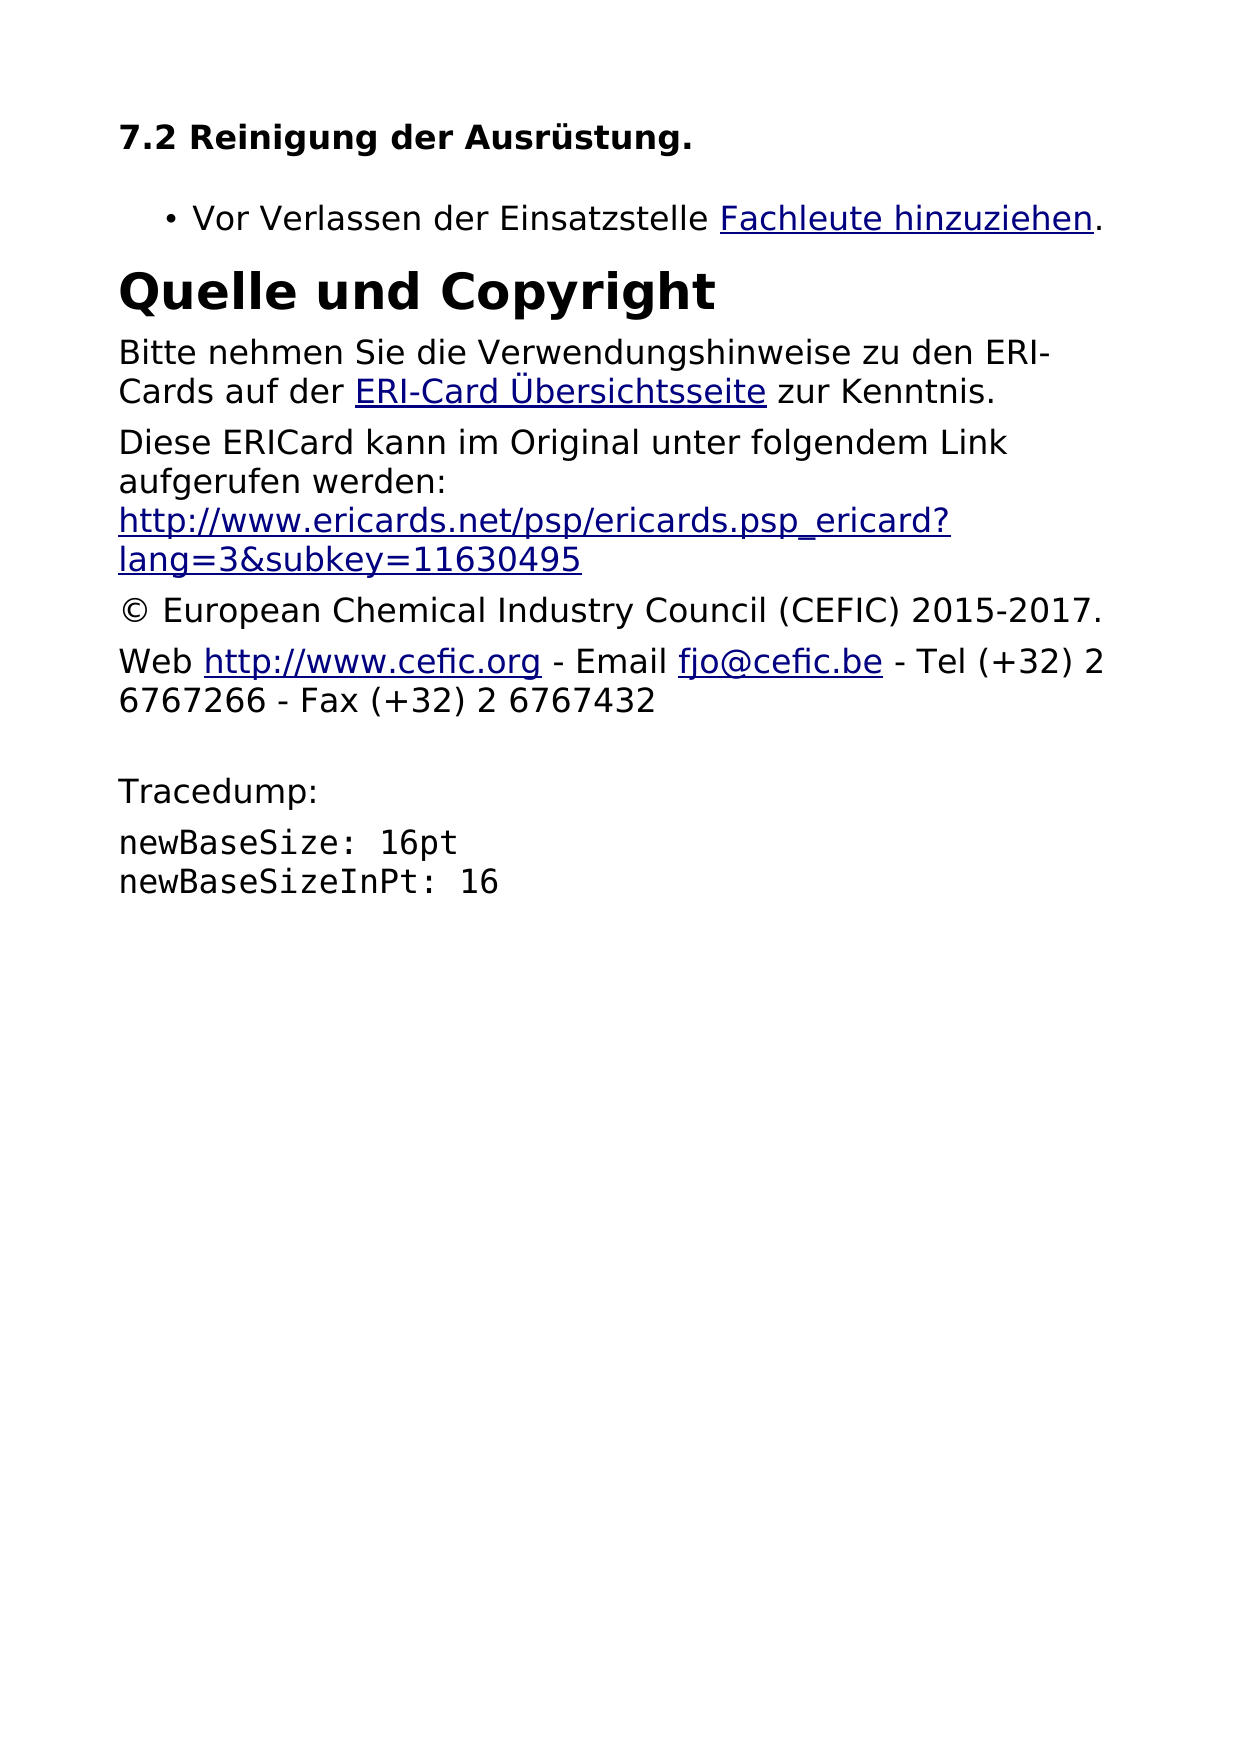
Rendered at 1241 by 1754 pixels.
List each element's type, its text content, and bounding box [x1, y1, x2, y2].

text Web http://www.cefic.org - Email fjo@cefic.be - Tel (+32) 2 6767266 - Fax (+32) 2 6767432 [118, 643, 1122, 721]
text newBaseSize: 16pt newBaseSizeInPt: 16 [118, 823, 1122, 901]
text Bitte nehmen Sie die Verwendungshinweise zu den ERI-Cards auf der ERI-Card Übersichtsseite zur Kenntnis. [118, 333, 1122, 411]
subtitle Quelle und Copyright [118, 263, 1122, 321]
text © European Chemical Industry Council (CEFIC) 2015-2017. [118, 592, 1122, 631]
text Tracedump: [118, 733, 1122, 811]
subtitle 7.2 Reinigung der Ausrüstung. [118, 118, 1122, 157]
list Vor Verlassen der Einsatzstelle Fachleute hinzuziehen. [177, 199, 1122, 238]
text Diese ERICard kann im Original unter folgendem Link aufgerufen werden: http://www.ericards.net/psp/ericards.psp_ericard?lang=3&subkey=11630495 [118, 424, 1122, 579]
